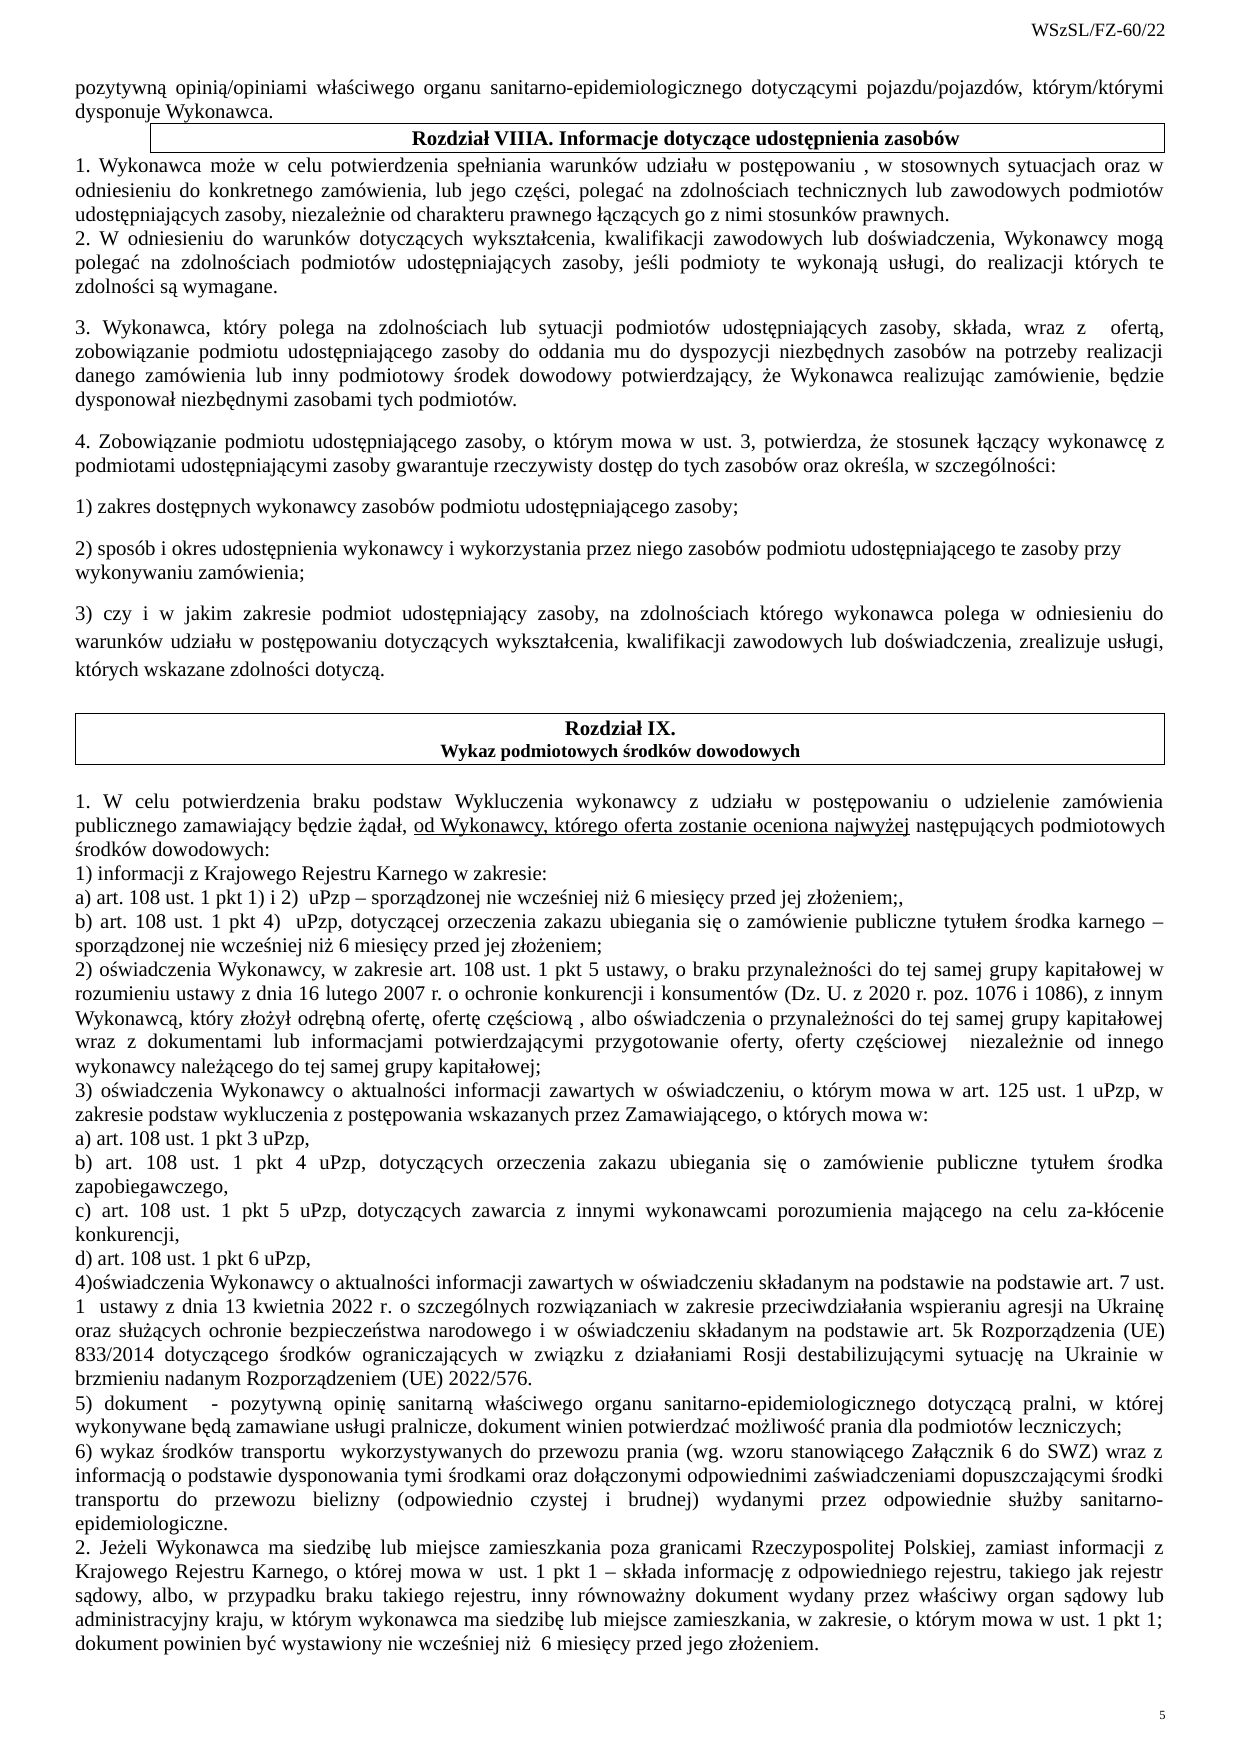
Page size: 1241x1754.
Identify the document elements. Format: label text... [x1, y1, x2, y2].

text 2. Jeżeli Wykonawca ma siedzibę lub miejsce zamieszkania poza granicami Rzeczypospolitej Polskiej, zamiast informacji z Krajowego Rejestru Karnego, o której mowa w ust. 1 pkt 1 – składa informację z odpowiedniego rejestru, takiego jak rejestr sądowy, albo, w przypadku braku takiego rejestru, inny równoważny dokument wydany przez właściwy organ sądowy lub administracyjny kraju, w którym wykonawca ma siedzibę lub miejsce zamieszkania, w zakresie, o którym mowa w ust. 1 pkt 1; dokument powinien być wystawiony nie wcześniej niż 6 miesięcy przed jego złożeniem. [75, 1535, 1165, 1655]
text pozytywną opinią/opiniami właściwego organu sanitarno-epidemiologicznego dotyczącymi pojazdu/pojazdów, którym/którymi dysponuje Wykonawca. [75, 75, 1165, 123]
text 1. Wykonawca może w celu potwierdzenia spełniania warunków udziału w postępowaniu , w stosownych sytuacjach oraz w odniesieniu do konkretnego zamówienia, lub jego części, polegać na zdolnościach technicznych lub zawodowych podmiotów udostępniających zasoby, niezależnie od charakteru prawnego łączących go z nimi stosunków prawnych. [75, 153, 1165, 226]
text 3) oświadczenia Wykonawcy o aktualności informacji zawartych w oświadczeniu, o którym mowa w art. 125 ust. 1 uPzp, w zakresie podstaw wykluczenia z postępowania wskazanych przez Zamawiającego, o których mowa w: [75, 1078, 1165, 1126]
text 1) informacji z Krajowego Rejestru Karnego w zakresie: [75, 861, 1165, 885]
list Rozdział VIIIA. Informacje dotyczące udostępnienia zasobów [151, 124, 1164, 152]
text c) art. 108 ust. 1 pkt 5 uPzp, dotyczących zawarcia z innymi wykonawcami porozumienia mającego na celu za-kłócenie konkurencji, [75, 1198, 1165, 1246]
text 2) oświadczenia Wykonawcy, w zakresie art. 108 ust. 1 pkt 5 ustawy, o braku przynależności do tej samej grupy kapitałowej w rozumieniu ustawy z dnia 16 lutego 2007 r. o ochronie konkurencji i konsumentów (Dz. U. z 2020 r. poz. 1076 i 1086), z innym Wykonawcą, który złożył odrębną ofertę, ofertę częściową , albo oświadczenia o przynależności do tej samej grupy kapitałowej wraz z dokumentami lub informacjami potwierdzającymi przygotowanie oferty, oferty częściowej niezależnie od innego wykonawcy należącego do tej samej grupy kapitałowej; [75, 957, 1165, 1078]
text 1) zakres dostępnych wykonawcy zasobów podmiotu udostępniającego zasoby; [75, 494, 1165, 518]
text b) art. 108 ust. 1 pkt 4 uPzp, dotyczących orzeczenia zakazu ubiegania się o zamówienie publiczne tytułem środka zapobiegawczego, [75, 1150, 1165, 1198]
text 2) sposób i okres udostępnienia wykonawcy i wykorzystania przez niego zasobów podmiotu udostępniającego te zasoby przy wykonywaniu zamówienia; [75, 536, 1165, 584]
text 6) wykaz środków transportu wykorzystywanych do przewozu prania (wg. wzoru stanowiącego Załącznik 6 do SWZ) wraz z informacją o podstawie dysponowania tymi środkami oraz dołączonymi odpowiednimi zaświadczeniami dopuszczającymi środki transportu do przewozu bielizny (odpowiednio czystej i brudnej) wydanymi przez odpowiednie służby sanitarno- epidemiologiczne. [75, 1438, 1165, 1535]
text Wykaz podmiotowych środków dowodowych [76, 737, 1164, 764]
text a) art. 108 ust. 1 pkt 1) i 2) uPzp – sporządzonej nie wcześniej niż 6 miesięcy przed jej złożeniem;, [75, 885, 1165, 909]
text 2. W odniesieniu do warunków dotyczących wykształcenia, kwalifikacji zawodowych lub doświadczenia, Wykonawcy mogą polegać na zdolnościach podmiotów udostępniających zasoby, jeśli podmioty te wykonają usługi, do realizacji których te zdolności są wymagane. [75, 226, 1165, 298]
text a) art. 108 ust. 1 pkt 3 uPzp, [75, 1126, 1165, 1150]
text 3) czy i w jakim zakresie podmiot udostępniający zasoby, na zdolnościach którego wykonawca polega w odniesieniu do warunków udziału w postępowaniu dotyczących wykształcenia, kwalifikacji zawodowych lub doświadczenia, zrealizuje usługi, których wskazane zdolności dotyczą. [75, 601, 1165, 681]
text 1. W celu potwierdzenia braku podstaw Wykluczenia wykonawcy z udziału w postępowaniu o udzielenie zamówienia publicznego zamawiający będzie żądał, od Wykonawcy, którego oferta zostanie oceniona najwyżej następujących podmiotowych środków dowodowych: [75, 789, 1165, 861]
text b) art. 108 ust. 1 pkt 4) uPzp, dotyczącej orzeczenia zakazu ubiegania się o zamówienie publiczne tytułem środka karnego – sporządzonej nie wcześniej niż 6 miesięcy przed jej złożeniem; [75, 909, 1165, 957]
text 4. Zobowiązanie podmiotu udostępniającego zasoby, o którym mowa w ust. 3, potwierdza, że stosunek łączący wykonawcę z podmiotami udostępniającymi zasoby gwarantuje rzeczywisty dostęp do tych zasobów oraz określa, w szczególności: [75, 429, 1165, 477]
text d) art. 108 ust. 1 pkt 6 uPzp, [75, 1246, 1165, 1270]
text 5) dokument - pozytywną opinię sanitarną właściwego organu sanitarno-epidemiologicznego dotyczącą pralni, w której wykonywane będą zamawiane usługi pralnicze, dokument winien potwierdzać możliwość prania dla podmiotów leczniczych; [75, 1390, 1165, 1438]
text 3. Wykonawca, który polega na zdolnościach lub sytuacji podmiotów udostępniających zasoby, składa, wraz z ofertą, zobowiązanie podmiotu udostępniającego zasoby do oddania mu do dyspozycji niezbędnych zasobów na potrzeby realizacji danego zamówienia lub inny podmiotowy środek dowodowy potwierdzający, że Wykonawca realizując zamówienie, będzie dysponował niezbędnymi zasobami tych podmiotów. [75, 315, 1165, 411]
text Rozdział IX. [76, 714, 1164, 737]
text 4)oświadczenia Wykonawcy o aktualności informacji zawartych w oświadczeniu składanym na podstawie na podstawie art. 7 ust. 1 ustawy z dnia 13 kwietnia 2022 r. o szczególnych rozwiązaniach w zakresie przeciwdziałania wspieraniu agresji na Ukrainę oraz służących ochronie bezpieczeństwa narodowego i w oświadczeniu składanym na podstawie art. 5k Rozporządzenia (UE) 833/2014 dotyczącego środków ograniczających w związku z działaniami Rosji destabilizującymi sytuację na Ukrainie w brzmieniu nadanym Rozporządzeniem (UE) 2022/576. [75, 1270, 1165, 1390]
